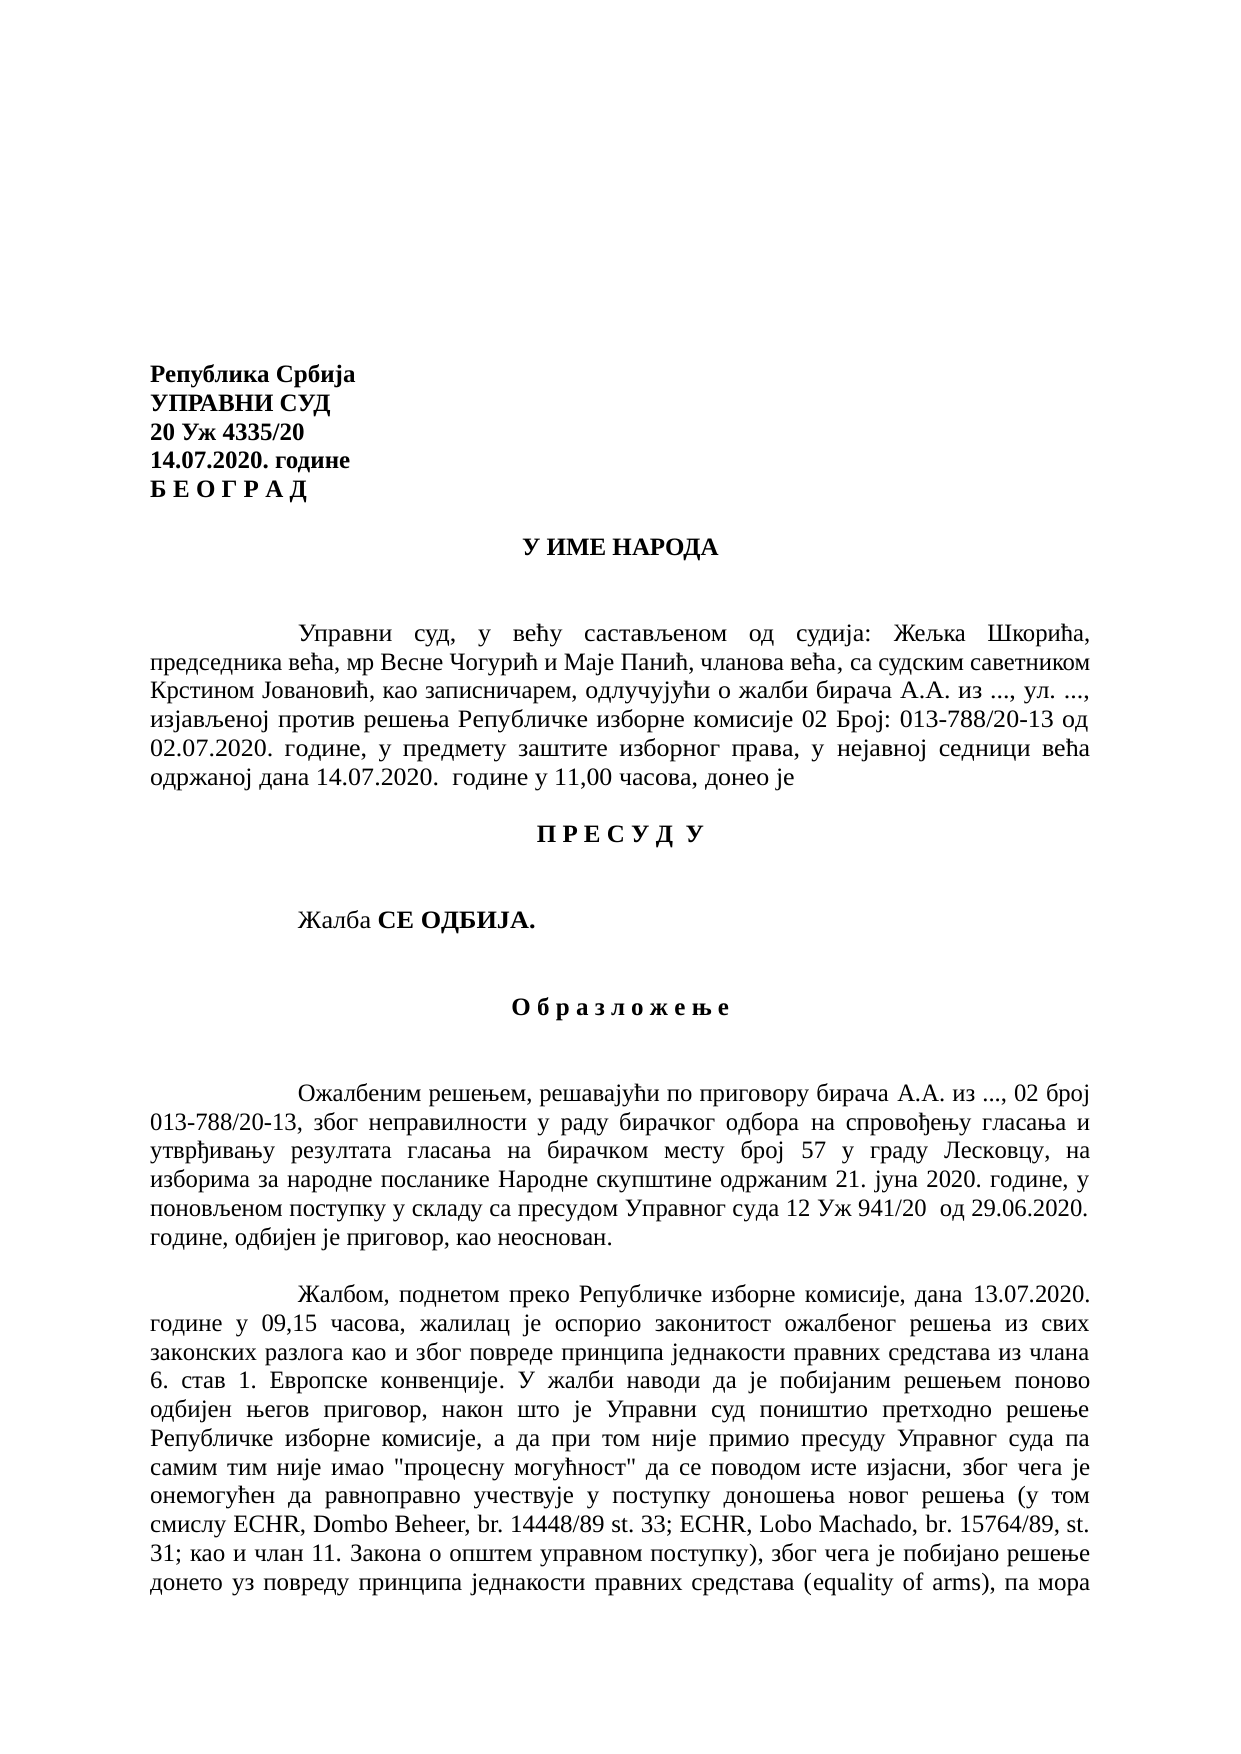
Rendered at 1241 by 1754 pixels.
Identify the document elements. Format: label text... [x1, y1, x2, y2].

text Управни суд, у већу састављеном од судија: Жељка Шкорића, председника већа, мр Весне Чогурић и Маје Панић, чланова већа, са судским саветником Крстином Јовановић, као записничарем, одлучујући о жалби бирача А.А. из ..., ул. ..., изјављеној против решења Републичке изборне комисије 02 Број: 013-788/20-13 од 02.07.2020. године, у предмету заштите изборног права, у нејавној седници већа одржаној дана 14.07.2020. године у 11,00 часова, донео је [150, 618, 1090, 790]
text Жалба СЕ ОДБИЈА. [150, 905, 1090, 934]
text О б р а з л о ж е њ е [150, 992, 1090, 1020]
text УПРАВНИ СУД [150, 388, 1090, 417]
text Б Е О Г Р А Д [150, 474, 1090, 503]
text 20 Уж 4335/20 [150, 417, 1090, 445]
text П Р Е С У Д У [150, 819, 1090, 848]
text Жалбом, поднетом преко Републичке изборне комисије, дана 13.07.2020. године у 09,15 часова, жалилац је оспорио законитост ожалбеног решења из свих законских разлога као и због повреде принципа једнакости правних средстава из члана 6. став 1. Европске конвенције. У жалби наводи да је побијаним решењем поново одбијен његов приговор, након што је Управни суд поништио претходно решење Републичке изборне комисије, а да при том није примио пресуду Управног суда па самим тим није имао "процесну могућност" да се поводом исте изјасни, због чега је онемогућен да равноправно учествује у поступку доношења новог решења (у том смислу ECHR, Dombo Beheer, br. 14448/89 st. 33; ECHR, Lobo Machado, br. 15764/89, st. 31; као и члан 11. Закона о општем управном поступку), због чега је побијано решење донето уз повреду принципа једнакости правних средстава (equality of arms), па мора [150, 1279, 1090, 1595]
text У ИМЕ НАРОДА [150, 532, 1090, 560]
text Ожалбеним решењем, решавајући по приговору бирача А.А. из ..., 02 број 013-788/20-13, због неправилности у раду бирачког одбора на спровођењу гласања и утврђивању резултата гласања на бирачком месту број 57 у граду Лесковцу, на изборима за народне посланике Народне скупштине одржаним 21. јуна 2020. године, у поновљеном поступку у складу са пресудом Управног суда 12 Уж 941/20 од 29.06.2020. године, одбијен је приговор, као неоснован. [150, 1078, 1090, 1250]
text 14.07.2020. године [150, 445, 1090, 474]
text Република Србија [150, 148, 1090, 388]
